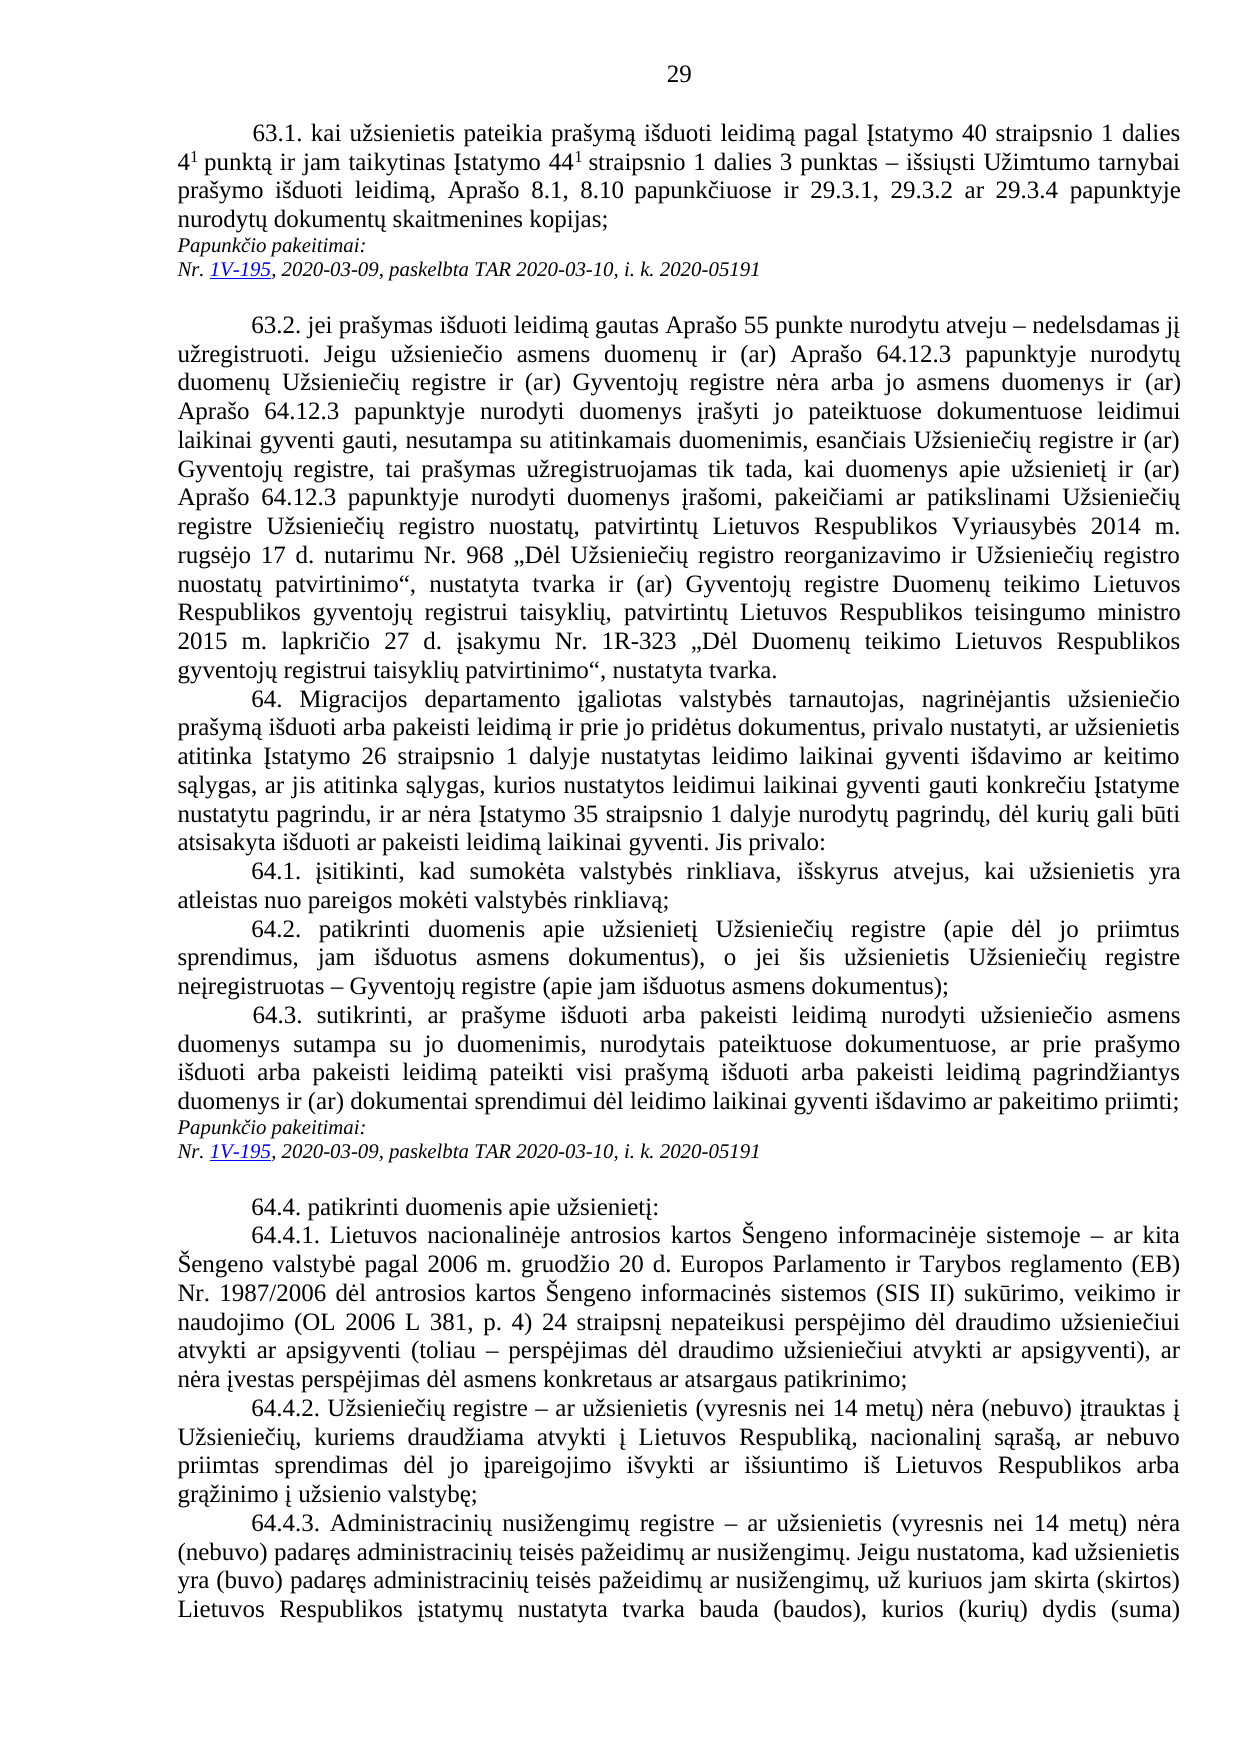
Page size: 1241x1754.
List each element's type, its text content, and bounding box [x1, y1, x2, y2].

text 64.4.3. Administracinių nusižengimų registre – ar užsienietis (vyresnis nei 14 metų) nėra (nebuvo) padaręs administracinių teisės pažeidimų ar nusižengimų. Jeigu nustatoma, kad užsienietis yra (buvo) padaręs administracinių teisės pažeidimų ar nusižengimų, už kuriuos jam skirta (skirtos) Lietuvos Respublikos įstatymų nustatyta tvarka bauda (baudos), kurios (kurių) dydis (suma) [177, 1508, 1181, 1623]
text Papunkčio pakeitimai: [177, 233, 1181, 257]
text 64.3. sutikrinti, ar prašyme išduoti arba pakeisti leidimą nurodyti užsieniečio asmens duomenys sutampa su jo duomenimis, nurodytais pateiktuose dokumentuose, ar prie prašymo išduoti arba pakeisti leidimą pateikti visi prašymą išduoti arba pakeisti leidimą pagrindžiantys duomenys ir (ar) dokumentai sprendimui dėl leidimo laikinai gyventi išdavimo ar pakeitimo priimti; [177, 1000, 1181, 1115]
text 64.2. patikrinti duomenis apie užsienietį Užsieniečių registre (apie dėl jo priimtus sprendimus, jam išduotus asmens dokumentus), o jei šis užsienietis Užsieniečių registre neįregistruotas – Gyventojų registre (apie jam išduotus asmens dokumentus); [177, 914, 1181, 1000]
text 64.4.1. Lietuvos nacionalinėje antrosios kartos Šengeno informacinėje sistemoje – ar kita Šengeno valstybė pagal 2006 m. gruodžio 20 d. Europos Parlamento ir Tarybos reglamento (EB) Nr. 1987/2006 dėl antrosios kartos Šengeno informacinės sistemos (SIS II) sukūrimo, veikimo ir naudojimo (OL 2006 L 381, p. 4) 24 straipsnį nepateikusi perspėjimo dėl draudimo užsieniečiui atvykti ar apsigyventi (toliau – perspėjimas dėl draudimo užsieniečiui atvykti ar apsigyventi), ar nėra įvestas perspėjimas dėl asmens konkretaus ar atsargaus patikrinimo; [177, 1221, 1181, 1393]
text Papunkčio pakeitimai: [177, 1115, 1181, 1139]
text 64.1. įsitikinti, kad sumokėta valstybės rinkliava, išskyrus atvejus, kai užsienietis yra atleistas nuo pareigos mokėti valstybės rinkliavą; [177, 856, 1181, 914]
text 64. Migracijos departamento įgaliotas valstybės tarnautojas, nagrinėjantis užsieniečio prašymą išduoti arba pakeisti leidimą ir prie jo pridėtus dokumentus, privalo nustatyti, ar užsienietis atitinka Įstatymo 26 straipsnio 1 dalyje nustatytas leidimo laikinai gyventi išdavimo ar keitimo sąlygas, ar jis atitinka sąlygas, kurios nustatytos leidimui laikinai gyventi gauti konkrečiu Įstatyme nustatytu pagrindu, ir ar nėra Įstatymo 35 straipsnio 1 dalyje nurodytų pagrindų, dėl kurių gali būti atsisakyta išduoti ar pakeisti leidimą laikinai gyventi. Jis privalo: [177, 684, 1181, 856]
text Nr. 1V-195, 2020-03-09, paskelbta TAR 2020-03-10, i. k. 2020-05191 [177, 1139, 1181, 1163]
text 64.4. patikrinti duomenis apie užsienietį: [177, 1192, 1181, 1221]
text 64.4.2. Užsieniečių registre – ar užsienietis (vyresnis nei 14 metų) nėra (nebuvo) įtrauktas į Užsieniečių, kuriems draudžiama atvykti į Lietuvos Respubliką, nacionalinį sąrašą, ar nebuvo priimtas sprendimas dėl jo įpareigojimo išvykti ar išsiuntimo iš Lietuvos Respublikos arba grąžinimo į užsienio valstybę; [177, 1393, 1181, 1508]
text Nr. 1V-195, 2020-03-09, paskelbta TAR 2020-03-10, i. k. 2020-05191 [177, 257, 1181, 281]
text 63.1. kai užsienietis pateikia prašymą išduoti leidimą pagal Įstatymo 40 straipsnio 1 dalies 41 punktą ir jam taikytinas Įstatymo 441 straipsnio 1 dalies 3 punktas – išsiųsti Užimtumo tarnybai prašymo išduoti leidimą, Aprašo 8.1, 8.10 papunkčiuose ir 29.3.1, 29.3.2 ar 29.3.4 papunktyje nurodytų dokumentų skaitmenines kopijas; [177, 118, 1181, 233]
text 63.2. jei prašymas išduoti leidimą gautas Aprašo 55 punkte nurodytu atveju – nedelsdamas jį užregistruoti. Jeigu užsieniečio asmens duomenų ir (ar) Aprašo 64.12.3 papunktyje nurodytų duomenų Užsieniečių registre ir (ar) Gyventojų registre nėra arba jo asmens duomenys ir (ar) Aprašo 64.12.3 papunktyje nurodyti duomenys įrašyti jo pateiktuose dokumentuose leidimui laikinai gyventi gauti, nesutampa su atitinkamais duomenimis, esančiais Užsieniečių registre ir (ar) Gyventojų registre, tai prašymas užregistruojamas tik tada, kai duomenys apie užsienietį ir (ar) Aprašo 64.12.3 papunktyje nurodyti duomenys įrašomi, pakeičiami ar patikslinami Užsieniečių registre Užsieniečių registro nuostatų, patvirtintų Lietuvos Respublikos Vyriausybės 2014 m. rugsėjo 17 d. nutarimu Nr. 968 „Dėl Užsieniečių registro reorganizavimo ir Užsieniečių registro nuostatų patvirtinimo“, nustatyta tvarka ir (ar) Gyventojų registre Duomenų teikimo Lietuvos Respublikos gyventojų registrui taisyklių, patvirtintų Lietuvos Respublikos teisingumo ministro 2015 m. lapkričio 27 d. įsakymu Nr. 1R-323 „Dėl Duomenų teikimo Lietuvos Respublikos gyventojų registrui taisyklių patvirtinimo“, nustatyta tvarka. [177, 310, 1181, 684]
